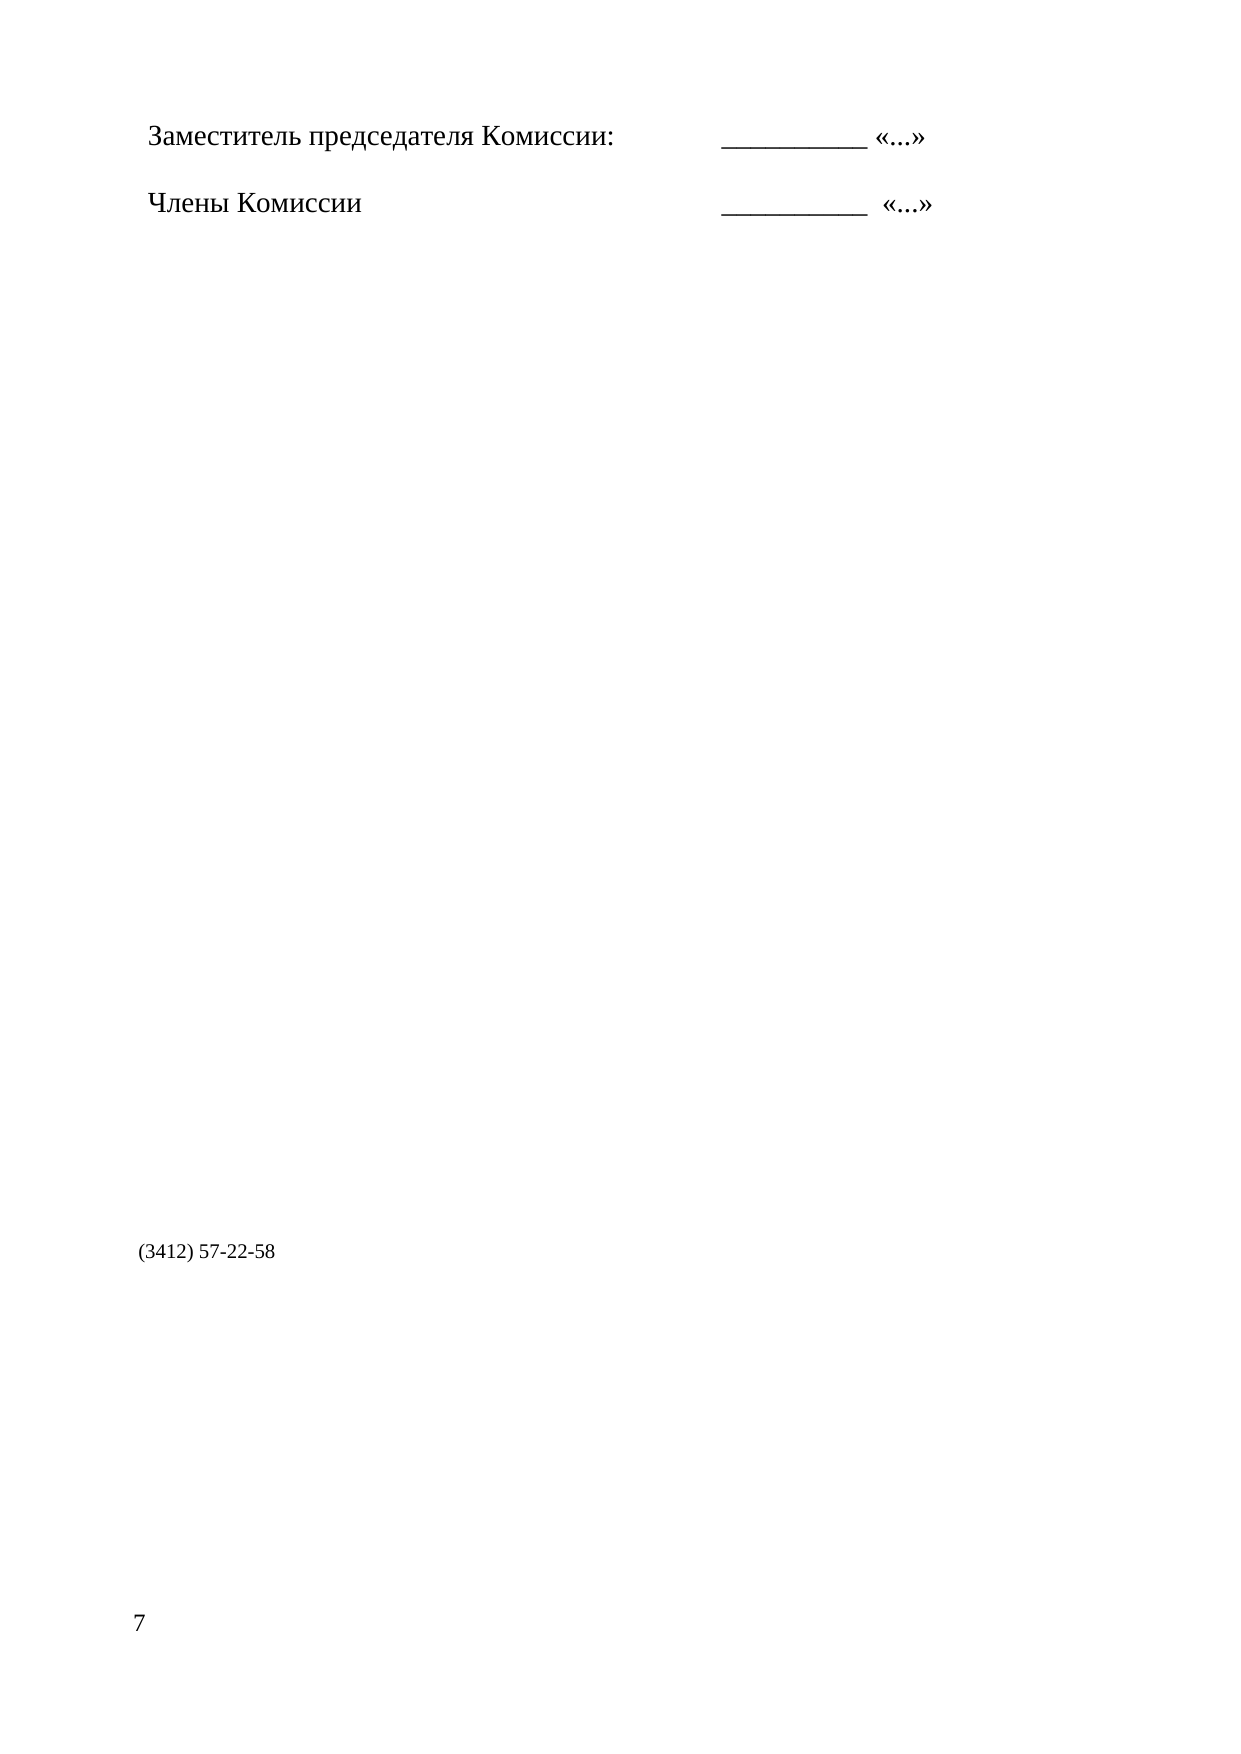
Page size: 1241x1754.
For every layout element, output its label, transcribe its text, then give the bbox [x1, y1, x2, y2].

table_cell Заместитель председателя Комиссии: Члены Комиссии [143, 118, 716, 252]
text (3412) 57-22-58 [133, 1239, 1166, 1263]
table_cell __________ «...» __________ «...» [716, 118, 1158, 252]
